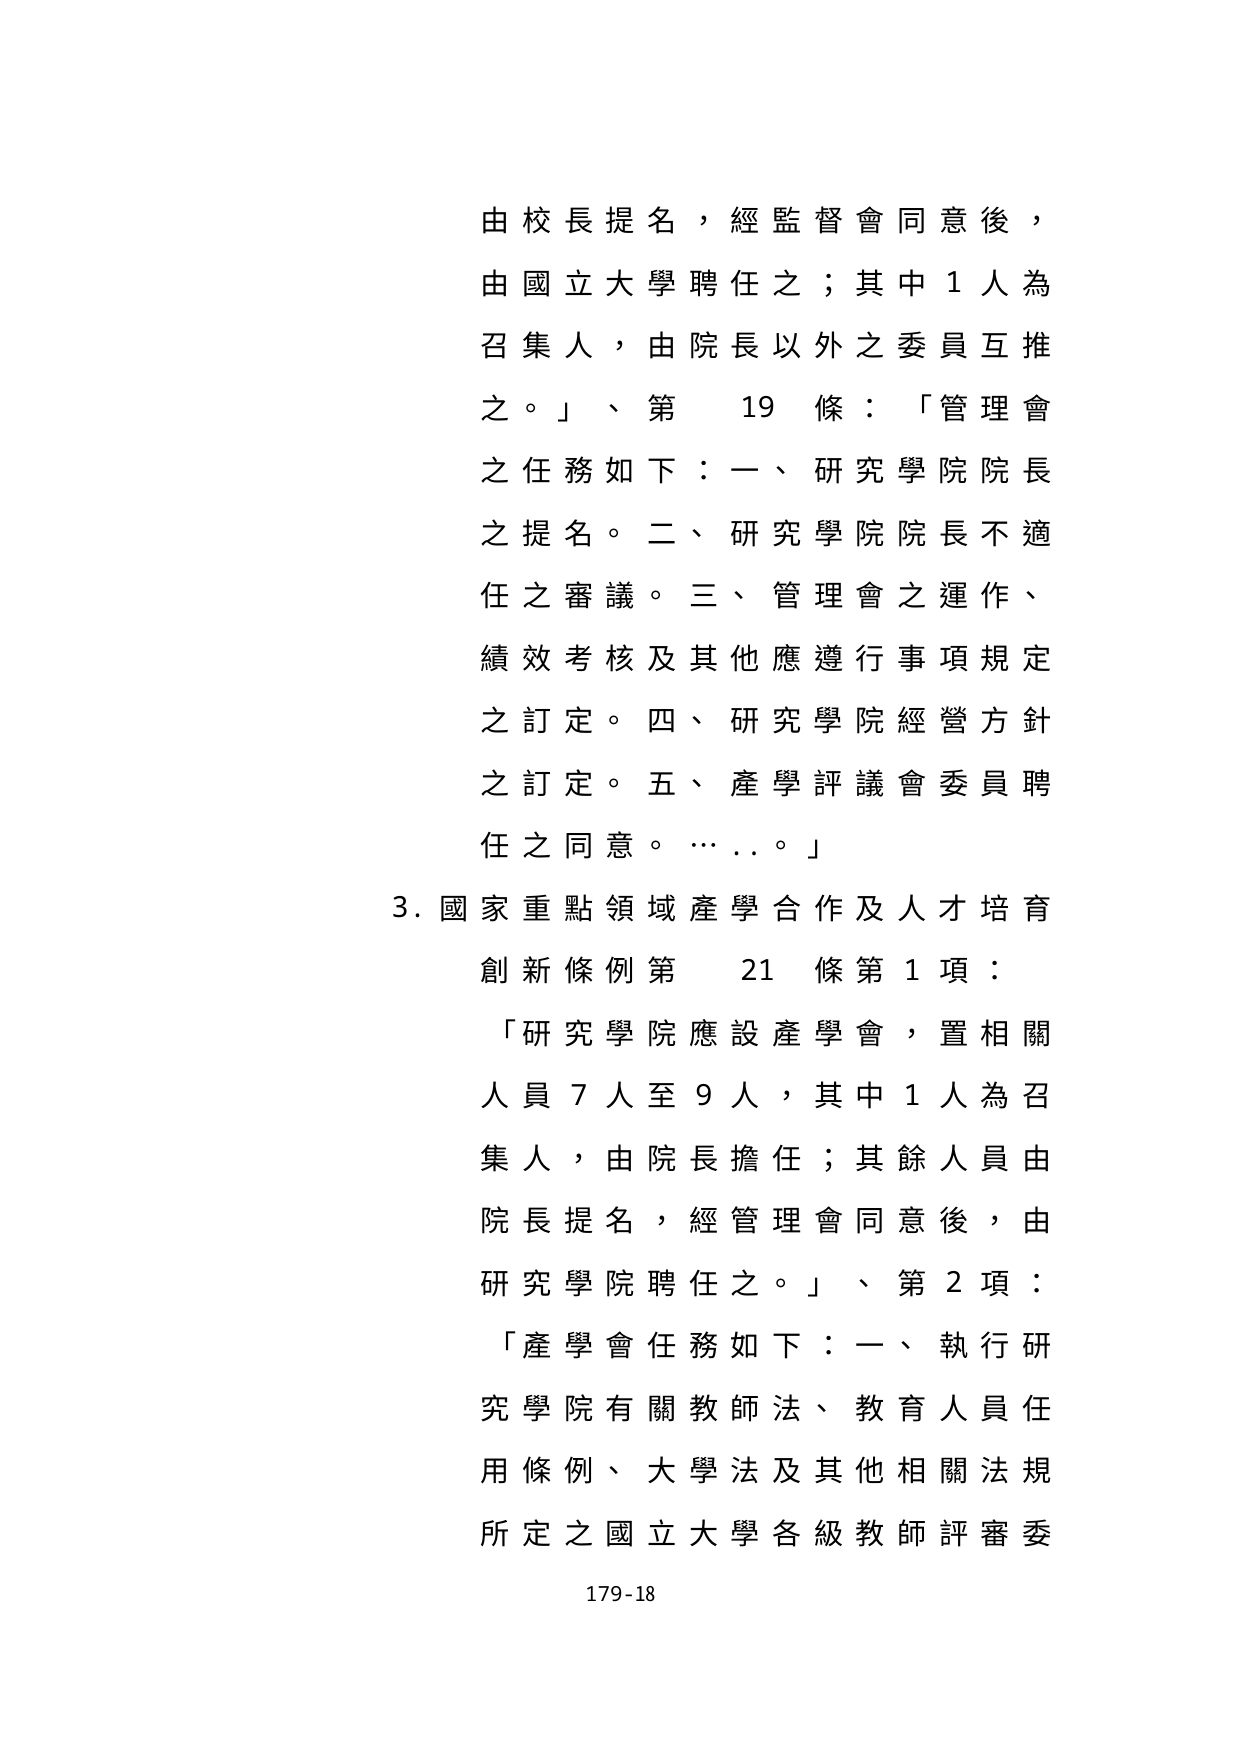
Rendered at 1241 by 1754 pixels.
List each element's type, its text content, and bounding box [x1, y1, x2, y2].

list 由校長提名，經監督會同意後，由國立大學聘任之；其中1人為召集人，由院長以外之委員互推之。」、第 19 條：「管理會之任務如下：一、研究學院院長之提名。二、研究學院院長不適任之審議。三、管理會之運作、績效考核及其他應遵行事項規定之訂定。四、研究學院經營方針之訂定。五、產學評議會委員聘任之同意。…..。」 [360, 177, 1058, 865]
list 國家重點領域產學合作及人才培育創新條例第 21 條第1項：「研究學院應設產學會，置相關人員7人至9人，其中1人為召集人，由院長擔任；其餘人員由院長提名，經管理會同意後，由研究學院聘任之。」、第2項：「產學會任務如下：一、執行研究學院有關教師法、教育人員任用條例、大學法及其他相關法規所定之國立大學各級教師評審委員會之任務，包括教師之聘任、資格審查、停聘、解聘、不續聘、資遣及其他事項之審議。…..。」 [360, 865, 1058, 1552]
